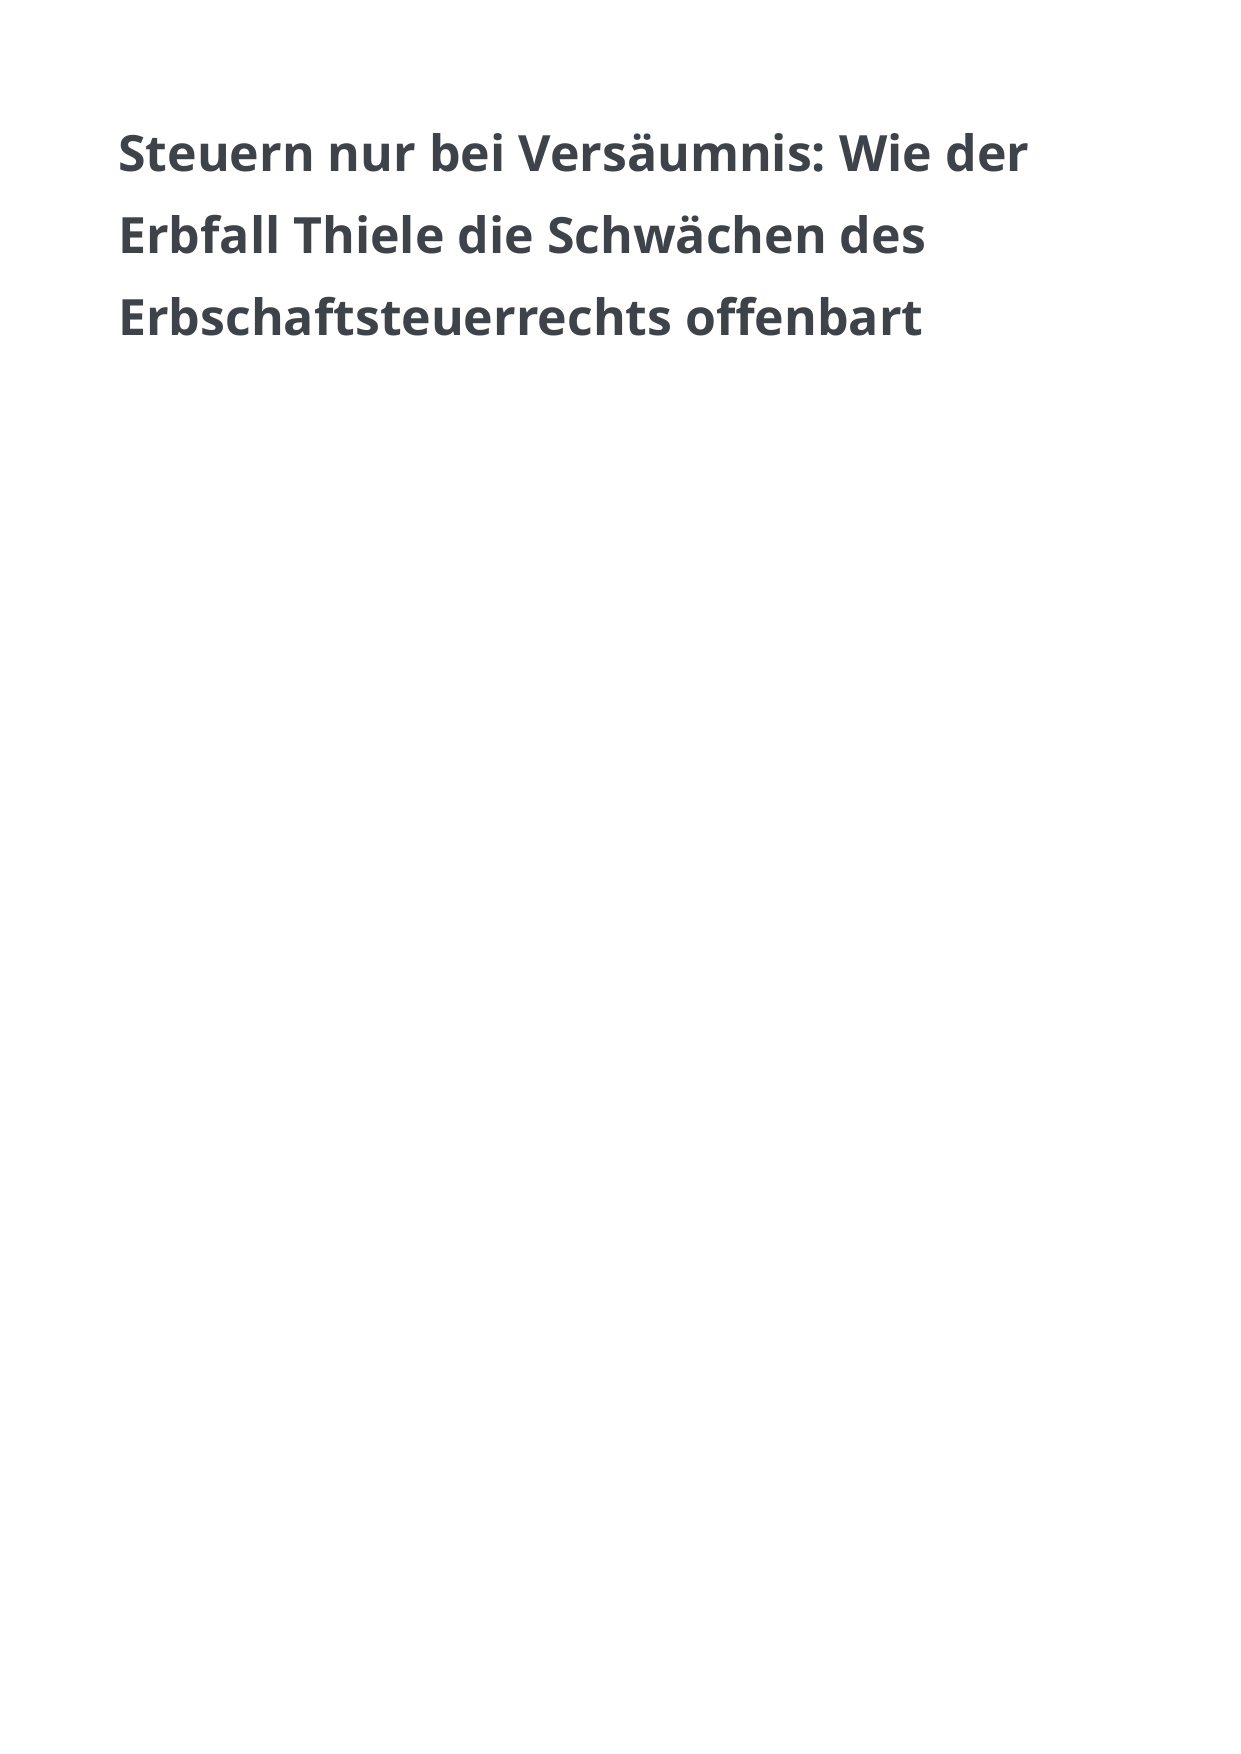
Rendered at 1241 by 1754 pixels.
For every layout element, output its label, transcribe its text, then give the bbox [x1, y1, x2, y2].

subtitle Steuern nur bei Versäumnis: Wie der Erbfall Thiele die Schwächen des Erbschaftsteuerrechts offenbart [118, 118, 1122, 349]
